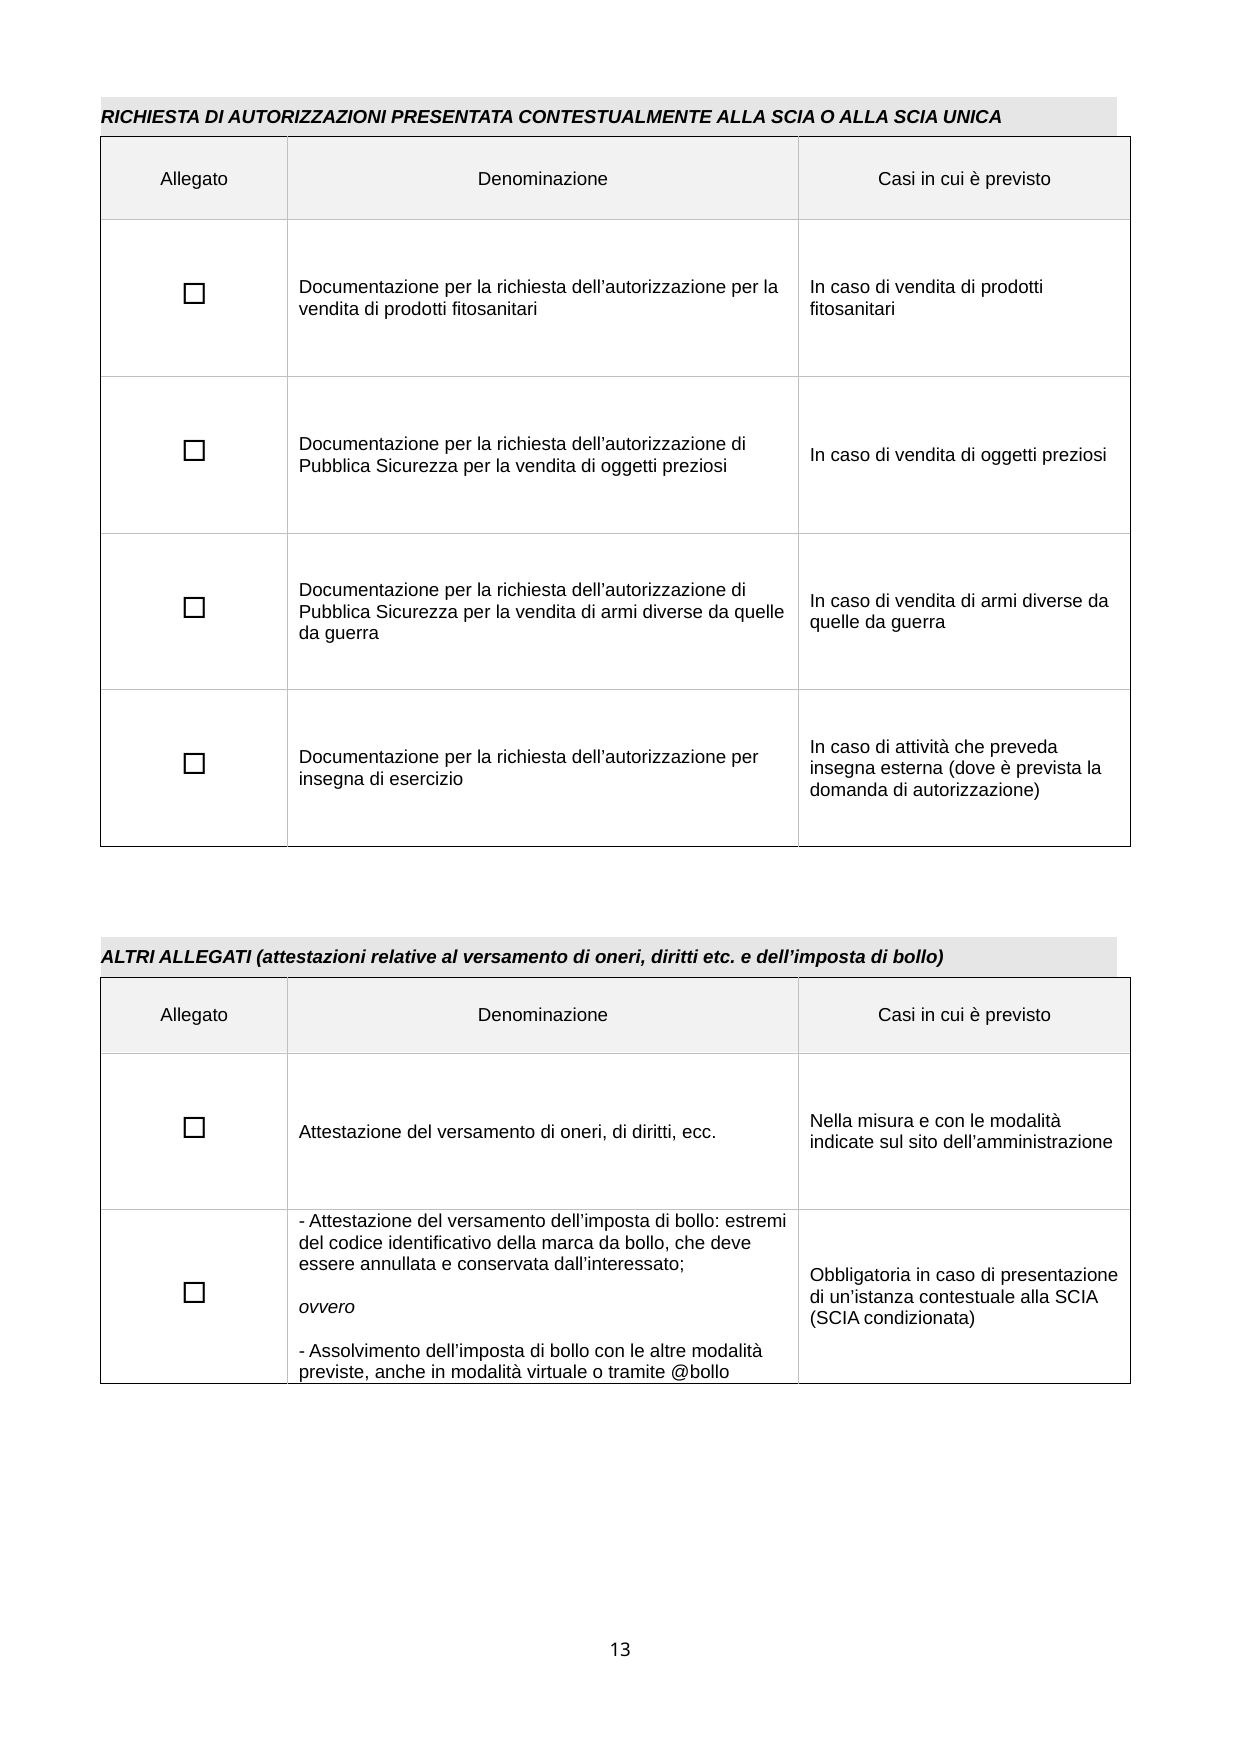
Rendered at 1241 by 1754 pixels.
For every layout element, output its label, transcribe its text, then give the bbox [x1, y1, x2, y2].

table_cell  [101, 534, 287, 689]
table_cell Casi in cui è previsto [799, 978, 1130, 1052]
table_cell Nella misura e con le modalità indicate sul sito dell’amministrazione [799, 1054, 1130, 1209]
table_cell In caso di attività che preveda insegna esterna (dove è prevista la domanda di autorizzazione) [799, 690, 1130, 846]
table_cell Documentazione per la richiesta dell’autorizzazione per insegna di esercizio [288, 690, 798, 846]
table_header [1126, 937, 1130, 977]
table_header [1122, 937, 1126, 977]
table_cell  [101, 1054, 287, 1209]
table_cell Obbligatoria in caso di presentazione di un’istanza contestuale alla SCIA (SCIA condizionata) [799, 1210, 1130, 1383]
table_cell  [101, 1210, 287, 1383]
table_cell - Attestazione del versamento dell’imposta di bollo: estremi del codice identificativo della marca da bollo, che deve essere annullata e conservata dall’interessato; ovvero - Assolvimento dell’imposta di bollo con le altre modalità previste, anche in modalità virtuale o tramite @bollo [288, 1210, 798, 1383]
table_cell In caso di vendita di prodotti fitosanitari [799, 220, 1130, 376]
table_cell Denominazione [288, 137, 798, 219]
table_header [1122, 97, 1126, 136]
table_cell In caso di vendita di armi diverse da quelle da guerra [799, 534, 1130, 689]
table_cell Allegato [101, 978, 287, 1052]
table_header RICHIESTA DI AUTORIZZAZIONI PRESENTATA CONTESTUALMENTE ALLA SCIA O ALLA SCIA UNICA [101, 97, 1117, 136]
table_cell Documentazione per la richiesta dell’autorizzazione di Pubblica Sicurezza per la vendita di oggetti preziosi [288, 377, 798, 532]
table_header ALTRI ALLEGATI (attestazioni relative al versamento di oneri, diritti etc. e dell’imposta di bollo) [101, 937, 1117, 977]
table_header [1126, 97, 1130, 136]
table_header [1117, 937, 1122, 977]
table_cell  [101, 377, 287, 532]
table_cell Documentazione per la richiesta dell’autorizzazione per la vendita di prodotti fitosanitari [288, 220, 798, 376]
table_cell Denominazione [288, 978, 798, 1052]
table_cell Attestazione del versamento di oneri, di diritti, ecc. [288, 1054, 798, 1209]
table_cell  [101, 220, 287, 376]
table_cell  [101, 690, 287, 846]
table_cell Allegato [101, 137, 287, 219]
table_cell Documentazione per la richiesta dell’autorizzazione di Pubblica Sicurezza per la vendita di armi diverse da quelle da guerra [288, 534, 798, 689]
table_header [1117, 97, 1122, 136]
table_cell Casi in cui è previsto [799, 137, 1130, 219]
table_cell In caso di vendita di oggetti preziosi [799, 377, 1130, 532]
